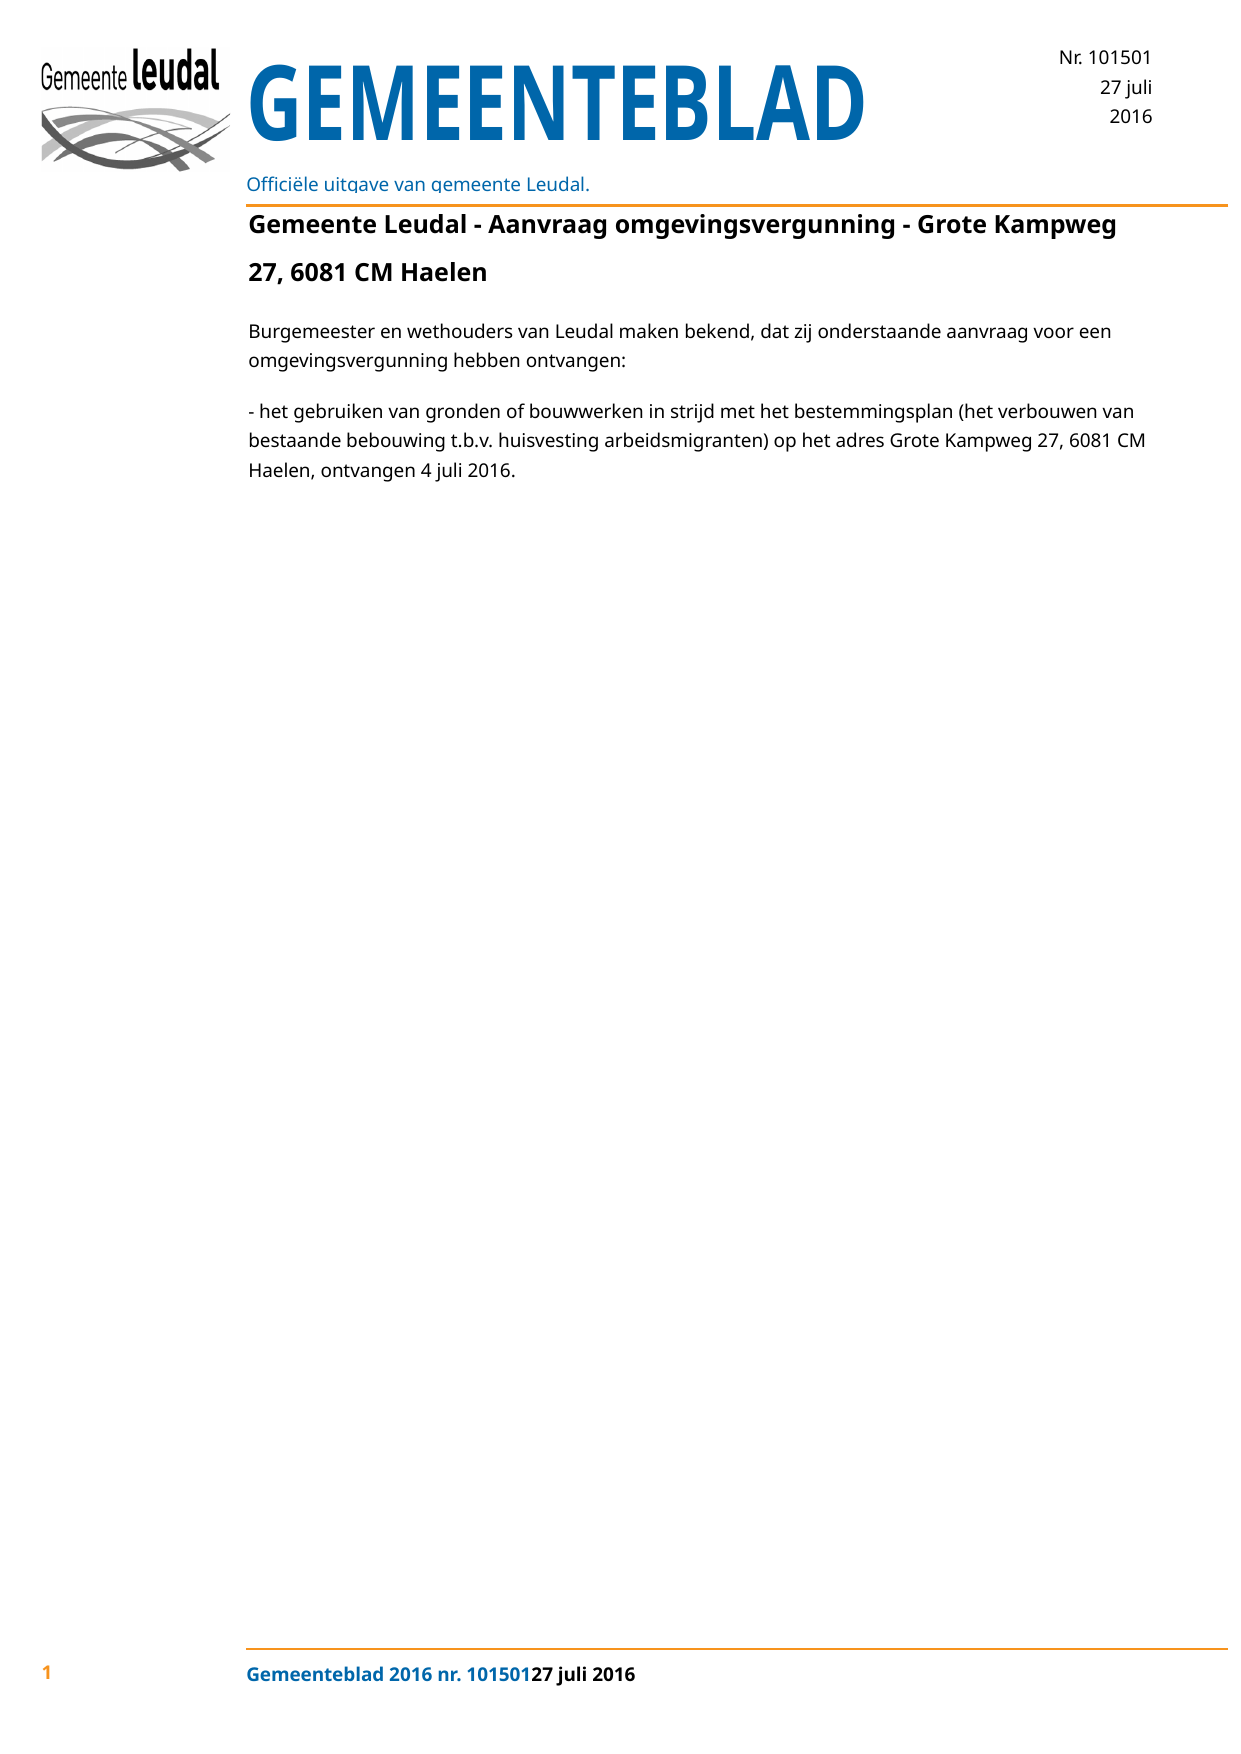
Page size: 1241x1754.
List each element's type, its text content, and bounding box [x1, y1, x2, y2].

text - het gebruiken van gronden of bouwwerken in strijd met het bestemmingsplan (het verbouwen van bestaande bebouwing t.b.v. huisvesting arbeidsmigranten) op het adres Grote Kampweg 27, 6081 CM Haelen, ontvangen 4 juli 2016. [248, 398, 1152, 483]
picture [41, 47, 231, 172]
text Gemeente Leudal - Aanvraag omgevingsvergunning - Grote Kampweg 27, 6081 CM Haelen [248, 207, 1152, 288]
text Burgemeester en wethouders van Leudal maken bekend, dat zij onderstaande aanvraag voor een omgevingsvergunning hebben ontvangen: [248, 318, 1152, 373]
